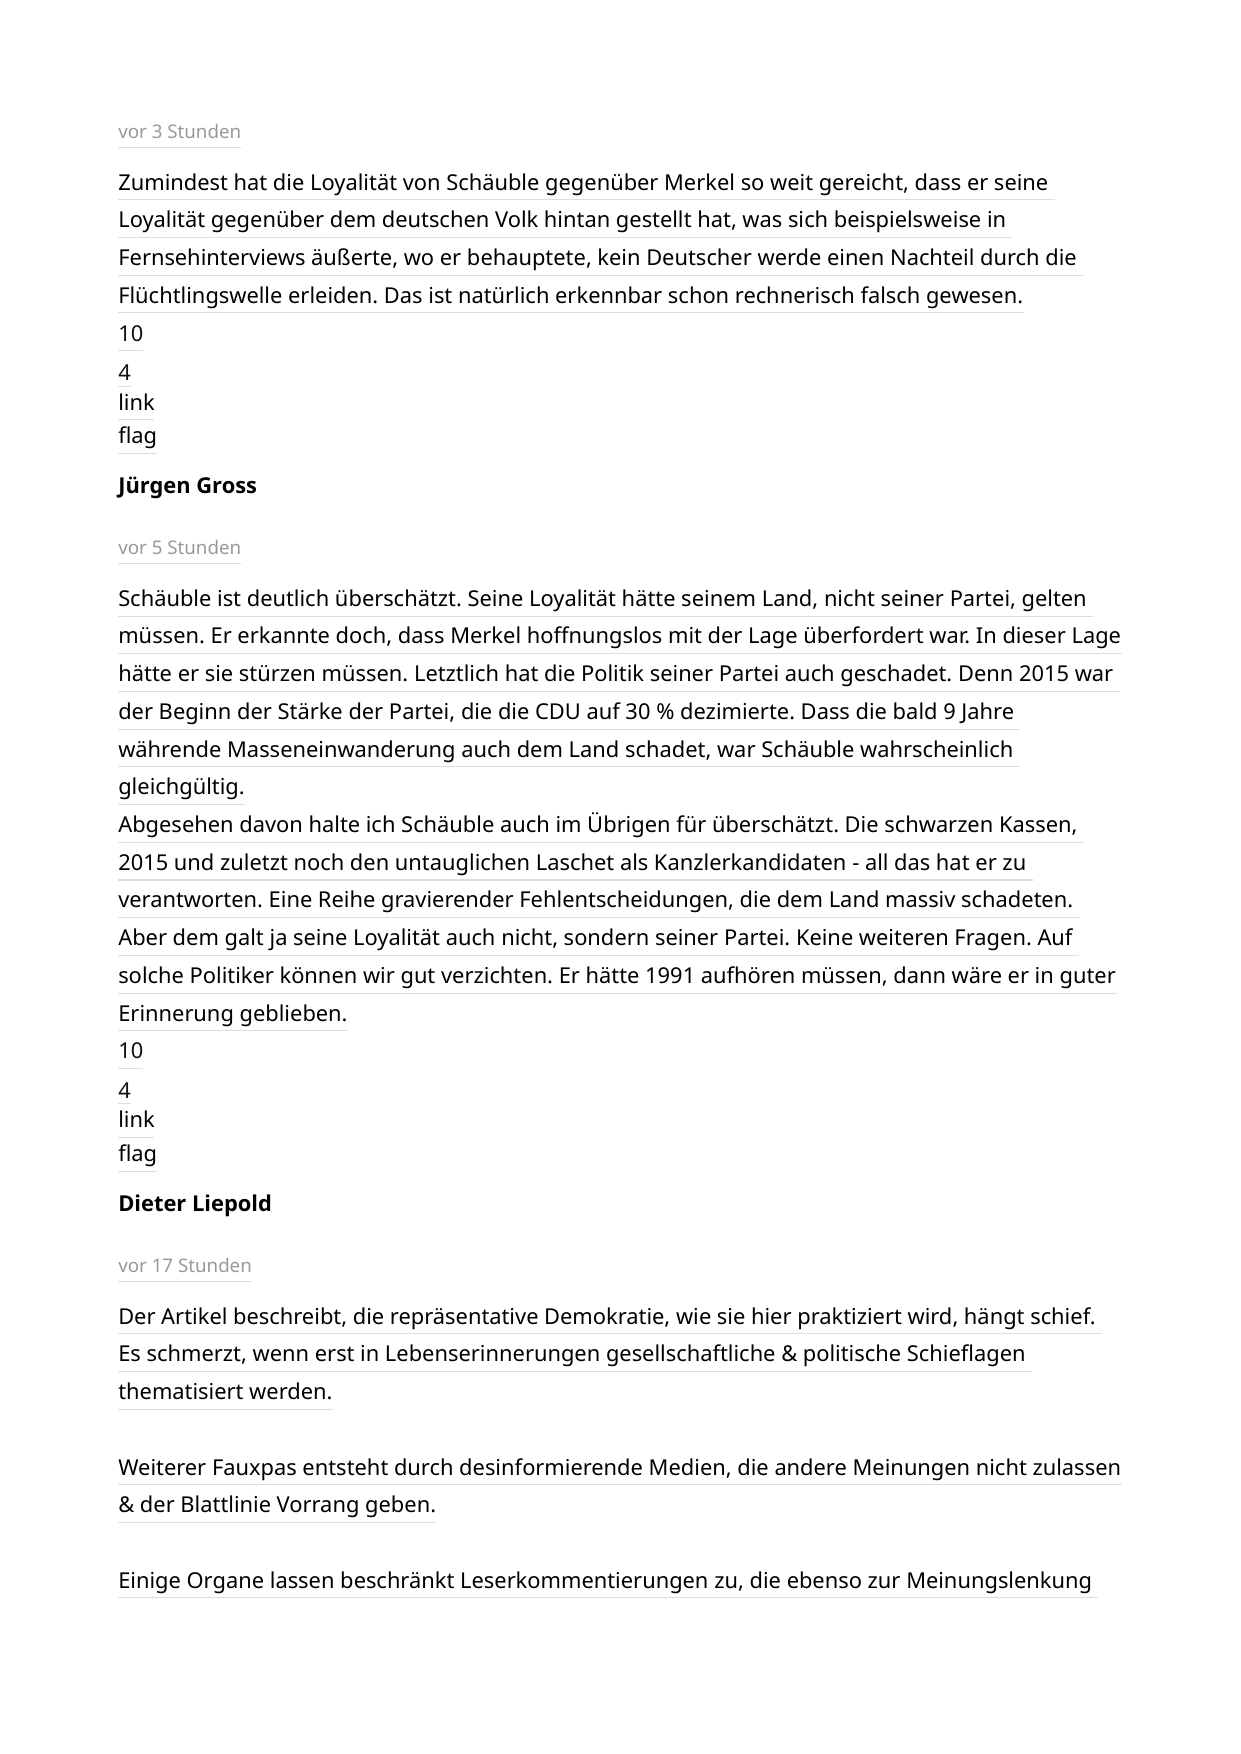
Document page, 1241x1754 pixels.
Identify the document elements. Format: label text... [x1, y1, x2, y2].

text Dieter Liepold [118, 1187, 1122, 1217]
text 10 [118, 317, 1122, 351]
text vor 3 Stunden [118, 118, 1117, 148]
text 4 [118, 355, 1122, 387]
text link [118, 387, 1122, 420]
text Zumindest hat die Loyalität von Schäuble gegenüber Merkel so weit gereicht, dass er seine Loyalität gegenüber dem deutschen Volk hintan gestellt hat, was sich beispielsweise in Fernsehinterviews äußerte, wo er behauptete, kein Deutscher werde einen Nachteil durch die Flüchtlingswelle erleiden. Das ist natürlich erkennbar schon rechnerisch falsch gewesen. [118, 167, 1122, 313]
text flag [118, 420, 1122, 454]
text Jürgen Gross [118, 470, 1122, 499]
text & der Blattlinie Vorrang geben. Einige Organe lassen beschränkt Leserkommentierungen zu, die ebenso zur Meinungslenkung [118, 1485, 1122, 1598]
text vor 5 Stunden [118, 534, 1117, 564]
text 4 [118, 1073, 1122, 1104]
text flag [118, 1138, 1122, 1172]
text link [118, 1104, 1122, 1138]
text 10 [118, 1035, 1122, 1069]
text Schäuble ist deutlich überschätzt. Seine Loyalität hätte seinem Land, nicht seiner Partei, gelten müssen. Er erkannte doch, dass Merkel hoffnungslos mit der Lage überfordert war. In dieser Lage [118, 583, 1122, 653]
text vor 17 Stunden [118, 1252, 1117, 1282]
text hätte er sie stürzen müssen. Letztlich hat die Politik seiner Partei auch geschadet. Denn 2015 war der Beginn der Stärke der Partei, die die CDU auf 30 % dezimierte. Dass die bald 9 Jahre währende Masseneinwanderung auch dem Land schadet, war Schäuble wahrscheinlich gleichgültig. Abgesehen davon halte ich Schäuble auch im Übrigen für überschätzt. Die schwarzen Kassen, 2015 und zuletzt noch den untauglichen Laschet als Kanzlerkandidaten - all das hat er zu verantworten. Eine Reihe gravierender Fehlentscheidungen, die dem Land massiv schadeten. Aber dem galt ja seine Loyalität auch nicht, sondern seiner Partei. Keine weiteren Fragen. Auf solche Politiker können wir gut verzichten. Er hätte 1991 aufhören müssen, dann wäre er in guter Erinnerung geblieben. [118, 654, 1122, 1031]
text Der Artikel beschreibt, die repräsentative Demokratie, wie sie hier praktiziert wird, hängt schief. Es schmerzt, wenn erst in Lebenserinnerungen gesellschaftliche & politische Schieflagen thematisiert werden. Weiterer Fauxpas entsteht durch desinformierende Medien, die andere Meinungen nicht zulassen [118, 1301, 1122, 1484]
